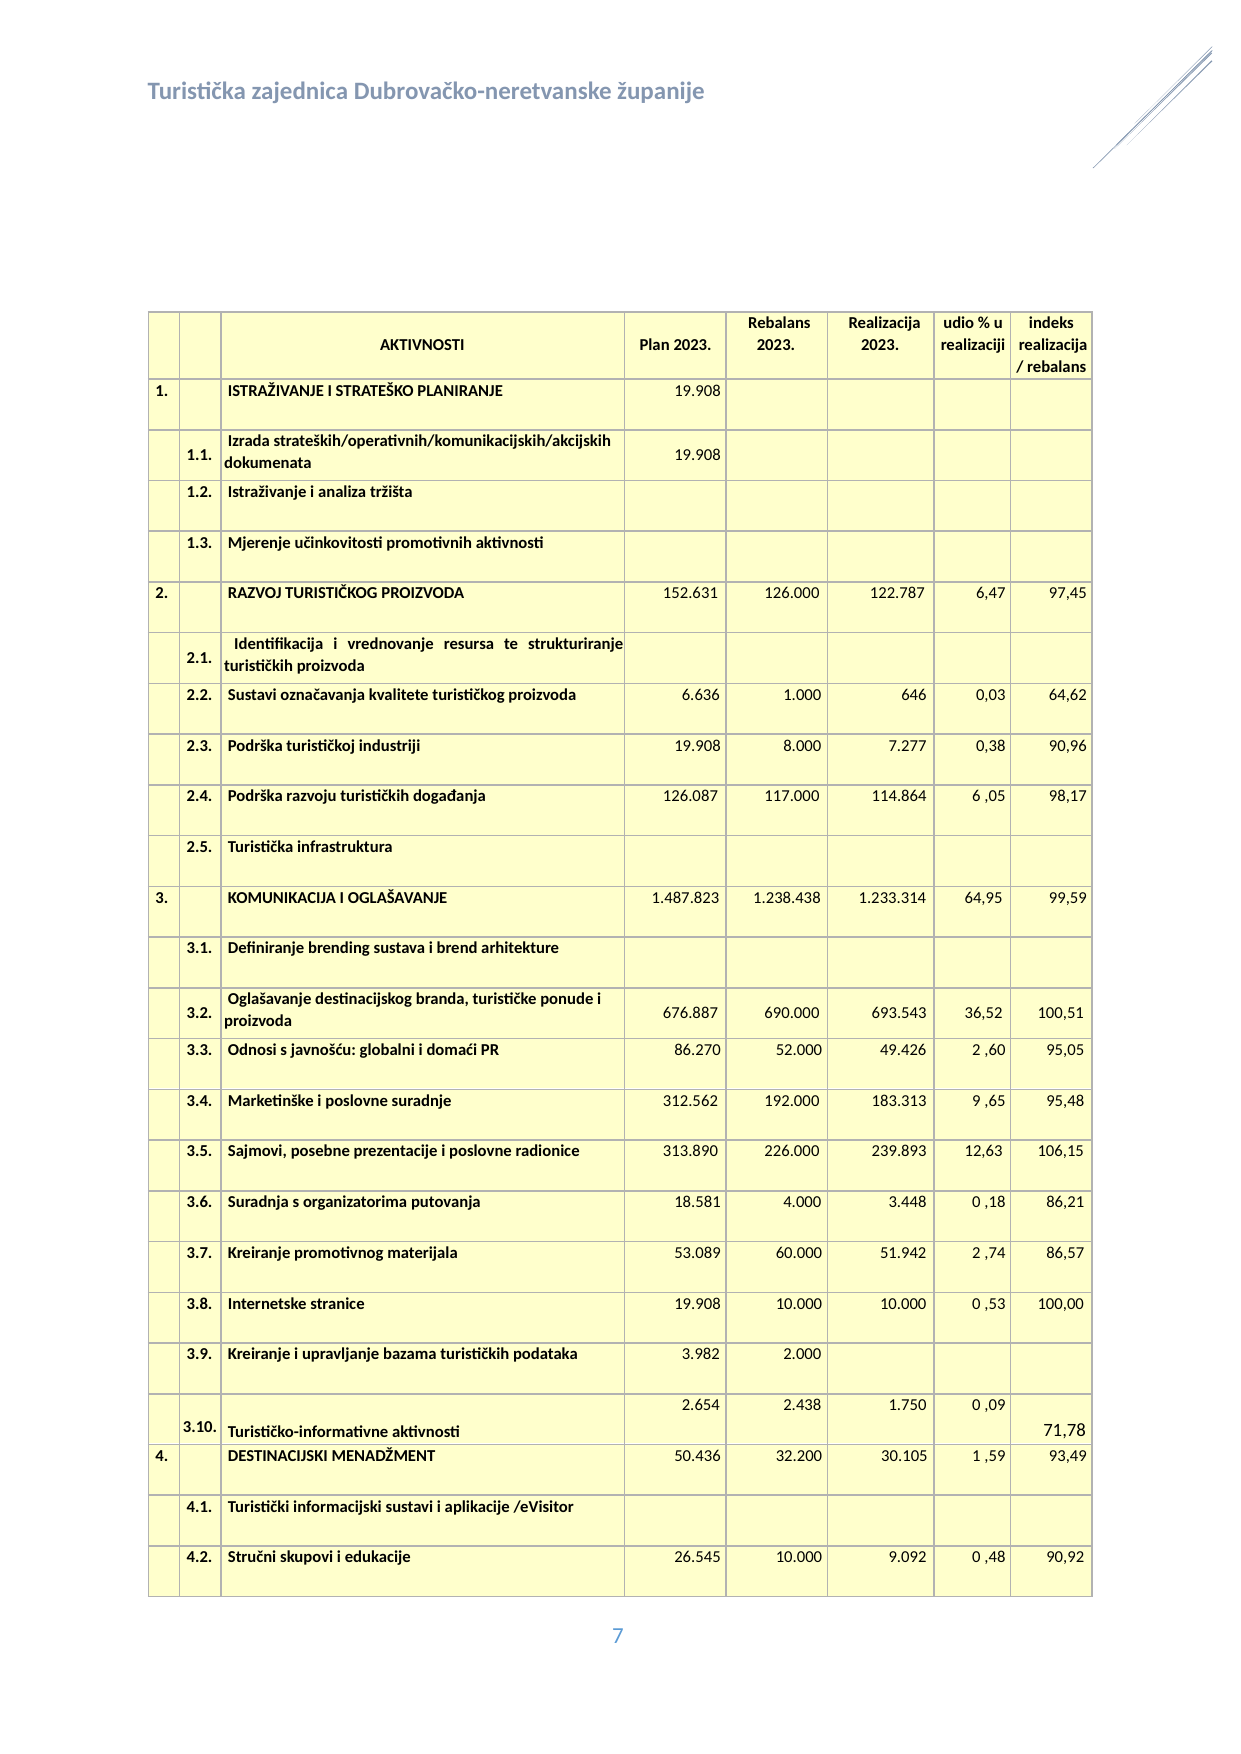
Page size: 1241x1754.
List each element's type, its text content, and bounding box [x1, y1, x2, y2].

table_cell Identifikacija i vrednovanje resursa te strukturiranje turističkih proizvoda [222, 633, 624, 683]
table_cell [727, 1496, 827, 1545]
table_cell [180, 1445, 220, 1494]
table_cell 1.233.314 [828, 887, 933, 936]
table_cell 226.000 [727, 1141, 827, 1190]
table_cell 93,49 [1011, 1445, 1091, 1494]
table_cell Sustavi označavanja kvalitete turističkog proizvoda [222, 684, 624, 733]
table_cell 239.893 [828, 1141, 933, 1190]
table_cell [935, 1496, 1010, 1545]
table_cell [935, 836, 1010, 886]
table_cell [1011, 1344, 1091, 1393]
table_cell 2.4. [180, 786, 220, 835]
table_cell [625, 532, 725, 581]
table_cell 8.000 [727, 735, 827, 784]
table_cell 3.5. [180, 1141, 220, 1190]
table_cell [149, 989, 179, 1038]
table_cell 122.787 [828, 583, 933, 632]
table_cell [149, 1293, 179, 1342]
table_cell 126.087 [625, 786, 725, 835]
table_cell 3.9. [180, 1344, 220, 1393]
table_cell [180, 887, 220, 936]
table_cell [935, 431, 1010, 480]
table_cell 1.750 [828, 1395, 933, 1443]
table_cell 7.277 [828, 735, 933, 784]
table_cell [828, 431, 933, 480]
table_cell [149, 532, 179, 581]
table_cell [1011, 1496, 1091, 1545]
table_cell [149, 633, 179, 683]
table_cell 1. [149, 380, 179, 429]
table_cell Oglašavanje destinacijskog branda, turističke ponude i proizvoda [222, 989, 624, 1038]
table_cell 9.092 [828, 1547, 933, 1596]
table_cell [149, 1192, 179, 1241]
table_cell 4.000 [727, 1192, 827, 1241]
table_cell 3.7. [180, 1242, 220, 1291]
table_cell [149, 938, 179, 987]
table_header [149, 313, 179, 378]
table_cell [149, 1395, 179, 1443]
table_cell [727, 481, 827, 530]
table_cell 18.581 [625, 1192, 725, 1241]
table_cell [727, 633, 827, 683]
table_cell 2.438 [727, 1395, 827, 1443]
table_cell [149, 1039, 179, 1088]
table_cell 646 [828, 684, 933, 733]
table_cell 676.887 [625, 989, 725, 1038]
table_cell [727, 836, 827, 886]
table_cell 1 ,59 [935, 1445, 1010, 1494]
table_cell [828, 532, 933, 581]
table_cell [180, 583, 220, 632]
table_cell Turističko-informativne aktivnosti [222, 1395, 624, 1443]
table_cell [727, 938, 827, 987]
table_cell [828, 1344, 933, 1393]
table_cell 1.1. [180, 431, 220, 480]
table_cell 152.631 [625, 583, 725, 632]
table_cell 3. [149, 887, 179, 936]
table_cell 3.2. [180, 989, 220, 1038]
table_cell 114.864 [828, 786, 933, 835]
table_header AKTIVNOSTI [222, 313, 624, 378]
table_cell 36,52 [935, 989, 1010, 1038]
table_cell 64,62 [1011, 684, 1091, 733]
table_cell 2.3. [180, 735, 220, 784]
table_cell 0 ,18 [935, 1192, 1010, 1241]
table_cell 6.636 [625, 684, 725, 733]
table_cell [1011, 938, 1091, 987]
table_cell Podrška razvoju turističkih događanja [222, 786, 624, 835]
table_cell 2.2. [180, 684, 220, 733]
table_cell 1.487.823 [625, 887, 725, 936]
table_cell [180, 380, 220, 429]
table_cell 2.654 [625, 1395, 725, 1443]
table_cell [149, 1141, 179, 1190]
table_cell 3.3. [180, 1039, 220, 1088]
table_cell [935, 380, 1010, 429]
table_cell 0 ,48 [935, 1547, 1010, 1596]
table_cell 53.089 [625, 1242, 725, 1291]
table_cell [935, 481, 1010, 530]
table_cell Podrška turističkoj industriji [222, 735, 624, 784]
table_cell [828, 380, 933, 429]
table_cell 32.200 [727, 1445, 827, 1494]
table_cell 3.8. [180, 1293, 220, 1342]
table_cell [1011, 836, 1091, 886]
table_cell 2.000 [727, 1344, 827, 1393]
table_cell 126.000 [727, 583, 827, 632]
table_cell 4.1. [180, 1496, 220, 1545]
table_header Realizacija 2023. [828, 313, 933, 378]
table_cell Kreiranje promotivnog materijala [222, 1242, 624, 1291]
table_cell 0,38 [935, 735, 1010, 784]
table_cell 10.000 [828, 1293, 933, 1342]
table_cell [625, 938, 725, 987]
table_cell 313.890 [625, 1141, 725, 1190]
table_cell [935, 938, 1010, 987]
table_cell [1011, 431, 1091, 480]
table_cell 95,48 [1011, 1090, 1091, 1139]
table_cell ISTRAŽIVANJE I STRATEŠKO PLANIRANJE [222, 380, 624, 429]
table_cell [935, 532, 1010, 581]
table_cell [149, 1242, 179, 1291]
table_cell [149, 735, 179, 784]
table_cell 3.1. [180, 938, 220, 987]
table_cell 2.1. [180, 633, 220, 683]
table_cell 117.000 [727, 786, 827, 835]
table_cell 99,59 [1011, 887, 1091, 936]
table_cell 100,00 [1011, 1293, 1091, 1342]
table_cell [828, 836, 933, 886]
table_cell Definiranje brending sustava i brend arhitekture [222, 938, 624, 987]
table_cell [935, 1344, 1010, 1393]
table_cell 12,63 [935, 1141, 1010, 1190]
table_cell 19.908 [625, 1293, 725, 1342]
table_cell 0 ,53 [935, 1293, 1010, 1342]
table_header Rebalans 2023. [727, 313, 827, 378]
table_cell 693.543 [828, 989, 933, 1038]
table_cell [149, 786, 179, 835]
table_cell Suradnja s organizatorima putovanja [222, 1192, 624, 1241]
table_cell 2. [149, 583, 179, 632]
table_cell 192.000 [727, 1090, 827, 1139]
table_header udio % u realizaciji [935, 313, 1010, 378]
table_cell 90,92 [1011, 1547, 1091, 1596]
table_cell 0,03 [935, 684, 1010, 733]
table_cell 4.2. [180, 1547, 220, 1596]
table_cell 1.000 [727, 684, 827, 733]
table_cell DESTINACIJSKI MENADŽMENT [222, 1445, 624, 1494]
table_cell 95,05 [1011, 1039, 1091, 1088]
table_cell 1.2. [180, 481, 220, 530]
table_cell Turistička infrastruktura [222, 836, 624, 886]
table_cell 19.908 [625, 380, 725, 429]
table_cell [625, 1496, 725, 1545]
table_cell 690.000 [727, 989, 827, 1038]
table_cell 10.000 [727, 1293, 827, 1342]
table_cell Internetske stranice [222, 1293, 624, 1342]
table_cell [1011, 481, 1091, 530]
table_cell [625, 633, 725, 683]
table_cell 30.105 [828, 1445, 933, 1494]
table_cell 10.000 [727, 1547, 827, 1596]
table_cell Kreiranje i upravljanje bazama turističkih podataka [222, 1344, 624, 1393]
table_cell Stručni skupovi i edukacije [222, 1547, 624, 1596]
table_cell 19.908 [625, 431, 725, 480]
table_cell 4. [149, 1445, 179, 1494]
table_cell [149, 684, 179, 733]
table_cell 19.908 [625, 735, 725, 784]
table_cell KOMUNIKACIJA I OGLAŠAVANJE [222, 887, 624, 936]
table_cell [828, 633, 933, 683]
table_cell [149, 836, 179, 886]
table_cell 2 ,60 [935, 1039, 1010, 1088]
table_cell 3.982 [625, 1344, 725, 1393]
table_cell [828, 1496, 933, 1545]
table_cell 9 ,65 [935, 1090, 1010, 1139]
table_cell 49.426 [828, 1039, 933, 1088]
table_cell 2 ,74 [935, 1242, 1010, 1291]
table_cell 6 ,05 [935, 786, 1010, 835]
table_cell 26.545 [625, 1547, 725, 1596]
table_cell 183.313 [828, 1090, 933, 1139]
table_cell [935, 633, 1010, 683]
table_cell Sajmovi, posebne prezentacije i poslovne radionice [222, 1141, 624, 1190]
table_cell Mjerenje učinkovitosti promotivnih aktivnosti [222, 532, 624, 581]
table_header Plan 2023. [625, 313, 725, 378]
table_cell 3.4. [180, 1090, 220, 1139]
table_cell [727, 431, 827, 480]
table_cell [727, 532, 827, 581]
table_cell [149, 1090, 179, 1139]
table_cell 86.270 [625, 1039, 725, 1088]
table_header [180, 313, 220, 378]
table_cell Odnosi s javnošću: globalni i domaći PR [222, 1039, 624, 1088]
table_cell 86,57 [1011, 1242, 1091, 1291]
table_cell 52.000 [727, 1039, 827, 1088]
table_cell 90,96 [1011, 735, 1091, 784]
table_cell 2.5. [180, 836, 220, 886]
table_cell 312.562 [625, 1090, 725, 1139]
table_cell Marketinške i poslovne suradnje [222, 1090, 624, 1139]
table_cell 100,51 [1011, 989, 1091, 1038]
table_cell [149, 481, 179, 530]
table_cell 1.238.438 [727, 887, 827, 936]
table_cell 98,17 [1011, 786, 1091, 835]
table_cell 51.942 [828, 1242, 933, 1291]
table_cell 1.3. [180, 532, 220, 581]
table_cell [149, 1344, 179, 1393]
table_cell Turistički informacijski sustavi i aplikacije /eVisitor [222, 1496, 624, 1545]
table_cell 3.6. [180, 1192, 220, 1241]
table_cell [727, 380, 827, 429]
table_cell [1011, 532, 1091, 581]
table_cell 97,45 [1011, 583, 1091, 632]
table_cell 3.10. [180, 1395, 220, 1443]
table_cell [149, 1547, 179, 1596]
table_cell [1011, 380, 1091, 429]
table_cell [828, 481, 933, 530]
table_cell [625, 481, 725, 530]
table_cell [828, 938, 933, 987]
table_cell 60.000 [727, 1242, 827, 1291]
table_cell [149, 1496, 179, 1545]
table_header indeks realizacija / rebalans [1011, 313, 1091, 378]
table_cell 3.448 [828, 1192, 933, 1241]
table_cell 86,21 [1011, 1192, 1091, 1241]
table_cell [625, 836, 725, 886]
table_cell [149, 431, 179, 480]
table_cell Izrada strateških/operativnih/komunikacijskih/akcijskih dokumenata [222, 431, 624, 480]
table_cell 50.436 [625, 1445, 725, 1494]
table_cell [1011, 633, 1091, 683]
table_cell 6,47 [935, 583, 1010, 632]
table_cell 106,15 [1011, 1141, 1091, 1190]
table_cell RAZVOJ TURISTIČKOG PROIZVODA [222, 583, 624, 632]
table_cell 71,78 [1011, 1395, 1091, 1443]
table_cell Istraživanje i analiza tržišta [222, 481, 624, 530]
table_cell 64,95 [935, 887, 1010, 936]
table_cell 0 ,09 [935, 1395, 1010, 1443]
